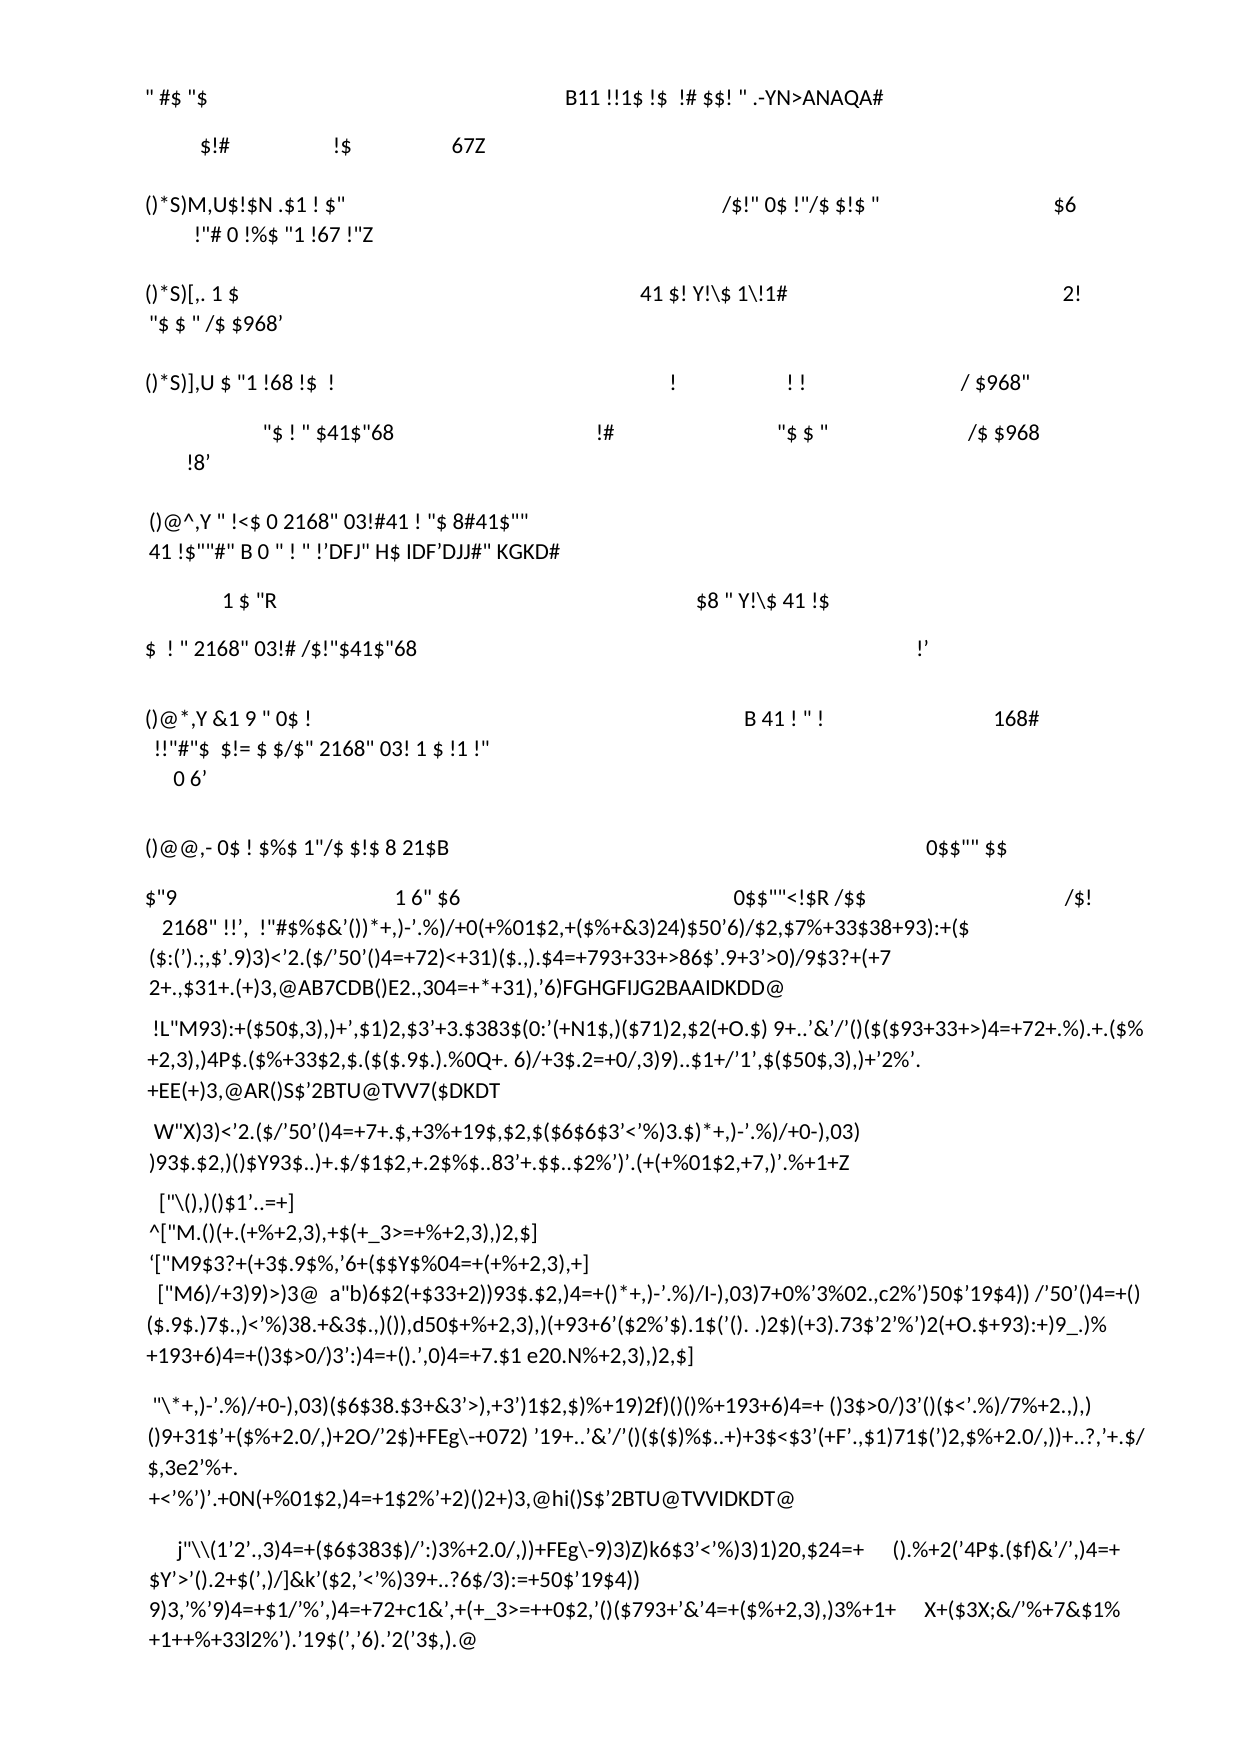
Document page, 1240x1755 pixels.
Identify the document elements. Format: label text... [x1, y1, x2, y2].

text $ ! " 2168" 03!# /$!"$41$"68 !’ [144, 634, 1226, 662]
text 1 $ "R $8 " Y!\$ 41 !$ [144, 586, 1226, 614]
text 9)3,’%’9)4=+$1/’%’,)4=+72+c1&’,+(+_3>=++0$2,’()($793+’&’4=+($%+2,3),)3%+1+ X+($3X;&/’%+7&$1%+1++%+33l2%’).’19$(’,’6).’2(’3$,).@ [148, 1595, 1122, 1653]
text ‘["M9$3?+(+3$.9$%,’6+($$Y$%04=+(+%+2,3),+] [148, 1249, 1122, 1277]
text 2168" !!’, !"#$%$&’())*+,)-’.%)/+0(+%01$2,+($%+&3)24)$50’6)/$2,$7%+33$38+93):+($ [162, 913, 1122, 941]
text ["M6)/+3)9)>)3@ a"b)6$2(+$33+2))93$.$2,)4=+()*+,)-’.%)/I-),03)7+0%’3%02.,c2%’)50$’19$4)) /’50’()4=+()($.9$.)7$.,)<’%)38.+&3$.,)()),d50$+%+2,3),)(+93+6’($2%’$).1$(’(). .)2$)(+3).73$’2’%’)2(+O.$+93):+)9_.)%+193+6)4=+()3$>0/)3’:)4=+().’,0)4=+7.$1 e20.N%+2,3),)2,$] [146, 1279, 1161, 1369]
text ()*S)],U $ "1 !68 !$ ! ! ! ! / $968" [144, 368, 1226, 396]
text ()@^,Y " !<$ 0 2168" 03!#41 ! "$ 8#41$"" [148, 507, 1122, 535]
text "$ ! " $41$"68 !# "$ $ " /$ $968 [144, 418, 1226, 446]
text 0 6’ [173, 764, 1122, 792]
text W"X)3)<’2.($/’50’()4=+7+.$,+3%+19$,$2,$($6$6$3’<’%)3.$)*+,)-’.%)/+0-),03) [148, 1117, 1122, 1146]
text !8’ [186, 448, 1122, 476]
text j"\\(1’2’.,3)4=+($6$383$)/’:)3%+2.0/,))+FEg\-9)3)Z)k6$3’<’%)3)1)20,$24=+ ().%+2(’4P$.($f)&’/’,)4=+$Y’>’().2+$(’,)/]&k’($2,’<’%)39+..?6$/3):=+50$’19$4)) [148, 1535, 1122, 1593]
text 2+.,$31+.(+)3,@AB7CDB()E2.,304=+*+31),’6)FGHGFIJG2BAAIDKDD@ [148, 973, 1122, 1001]
text ()@@,- 0$ ! $%$ 1"/$ $!$ 8 21$B 0$$"" $$ [144, 833, 1226, 861]
text " #$ "$ B11 !!1$ !$ !# $$! " .-YN>ANAQA# [144, 83, 1226, 111]
text ^["M.()(+.(+%+2,3),+$(+_3>=+%+2,3),)2,$] [148, 1218, 1122, 1246]
text ()*S)M,U$!$N .$1 ! $" /$!" 0$ !"/$ $!$ " $6 [144, 190, 1226, 218]
text $!# !$ 67Z [144, 131, 1226, 159]
text !L"M93):+($50$,3),)+’,$1)2,$3’+3.$383$(0:’(+N1$,)($71)2,$2(+O.$) 9+..’&’/’()($($93+33+>)4=+72+.%).+.($%+2,3),)4P$.($%+33$2,$.($($.9$.).%0Q+. 6)/+3$.2=+0/,3)9)..$1+/’1’,$($50$,3),)+’2%’.+EE(+)3,@AR()S$’2BTU@TVV7($DKDT [147, 1014, 1161, 1104]
text 41 !$""#" B 0 " ! " !’DFJ" H$ IDF’DJJ#" KGKD# [148, 537, 1122, 565]
text "\*+,)-’.%)/+0-),03)($6$38.$3+&3’>),+3’)1$2,$)%+19)2f)()()%+193+6)4=+ ()3$>0/)3’()($<’.%)/7%+2.,),)()9+31$’+($%+2.0/,)+2O/’2$)+FEg\-+072) ’19+..’&’/’()($($)%$..+)+3$<$3’(+F’.,$1)71$(’)2,$%+2.0/,))+..?,’+.$/$,3e2’%+. [147, 1391, 1161, 1482]
text "$ $ " /$ $968’ [148, 309, 1122, 337]
text !!"#"$ $!= $ $/$" 2168" 03! 1 $ !1 !" [148, 734, 1122, 762]
text ()*S)[,. 1 $ 41 $! Y!\$ 1\!1# 2! [144, 279, 1226, 307]
text ["\(),)()$1’..=+] [159, 1188, 1122, 1216]
text !"# 0 !%$ "1 !67 !"Z [193, 220, 1122, 248]
text )93$.$2,)()$Y93$..)+.$/$1$2,+.2$%$..83’+.$$..$2%’)’.(+(+%01$2,+7,)’.%+1+Z [148, 1148, 1122, 1176]
text $"9 1 6" $6 0$$""<!$R /$$ /$! [144, 883, 1226, 911]
text +<’%’)’.+0N(+%01$2,)4=+1$2%’+2)()2+)3,@hi()S$’2BTU@TVVIDKDT@ [148, 1484, 1122, 1513]
text ($:(’).;,$’.9)3)<’2.($/’50’()4=+72)<+31)($.,).$4=+793+33+>86$’.9+3’>0)/9$3?+(+7 [148, 943, 1122, 971]
text ()@*,Y &1 9 " 0$ ! B 41 ! " ! 168# [144, 704, 1226, 732]
